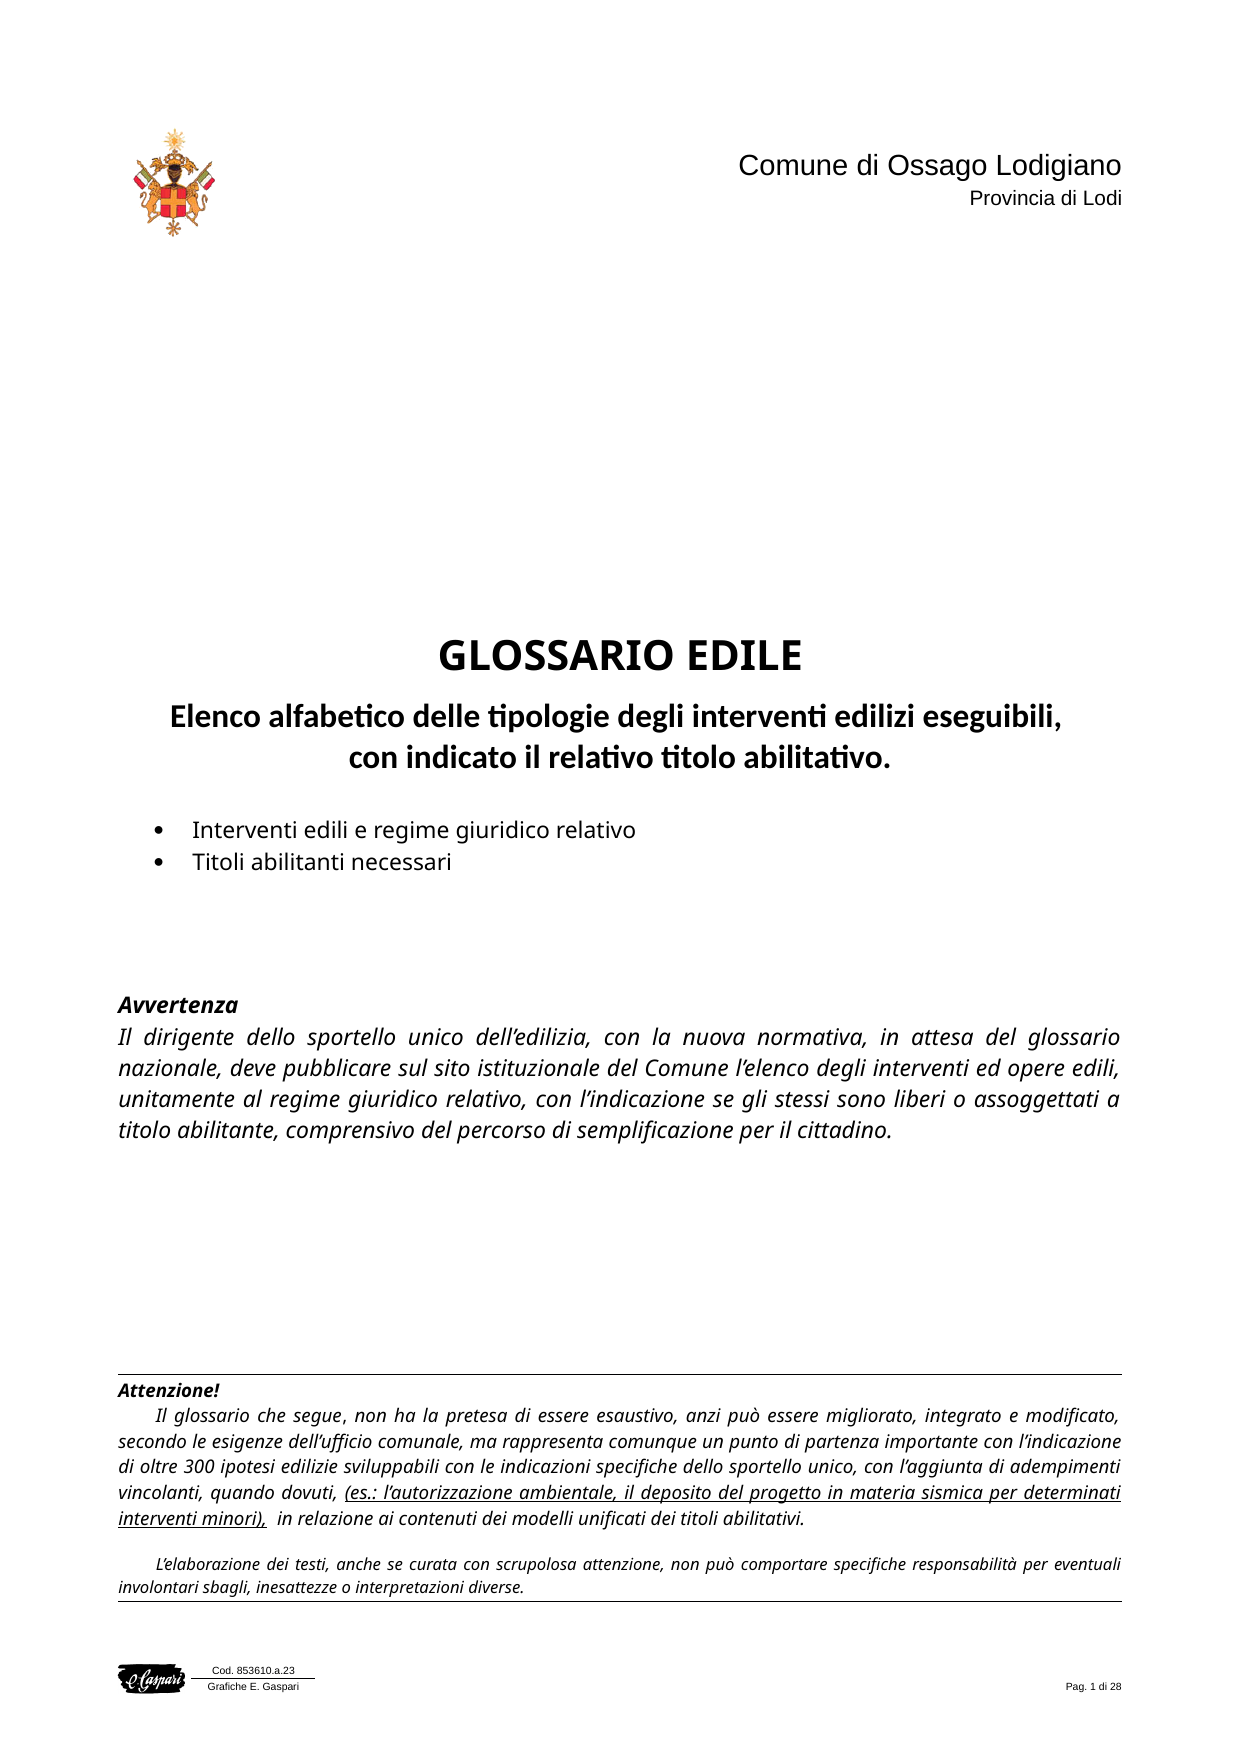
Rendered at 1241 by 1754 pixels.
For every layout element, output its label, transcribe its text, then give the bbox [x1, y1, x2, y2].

text Elenco alfabetico delle tipologie degli interventi edilizi eseguibili, con indicato il relativo titolo abilitativo. [118, 695, 1122, 777]
picture [122, 117, 224, 248]
text L’elaborazione dei testi, anche se curata con scrupolosa attenzione, non può comportare specifiche responsabilità per eventuali involontari sbagli, inesattezze o interpretazioni diverse. [118, 1553, 1122, 1601]
list Titoli abilitanti necessari [154, 846, 1122, 877]
list Interventi edili e regime giuridico relativo [154, 814, 1122, 846]
text Il glossario che segue, non ha la pretesa di essere esaustivo, anzi può essere migliorato, integrato e modificato, secondo le esigenze dell’ufficio comunale, ma rappresenta comunque un punto di partenza importante con l’indicazione di oltre 300 ipotesi edilizie sviluppabili con le indicazioni specifiche dello sportello unico, con l’aggiunta di adempimenti vincolanti, quando dovuti, (es.: l’autorizzazione ambientale, il deposito del progetto in materia sismica per determinati interventi minori), in relazione ai contenuti dei modelli unificati dei titoli abilitativi. [118, 1403, 1122, 1530]
text Attenzione! [118, 1375, 1122, 1403]
picture [117, 1663, 185, 1694]
text Provincia di Lodi [224, 186, 1122, 210]
text Comune di Ossago Lodigiano [224, 148, 1122, 181]
text Il dirigente dello sportello unico dell’edilizia, con la nuova normativa, in attesa del glossario nazionale, deve pubblicare sul sito istituzionale del Comune l’elenco degli interventi ed opere edili, unitamente al regime giuridico relativo, con l’indicazione se gli stessi sono liberi o assoggettati a titolo abilitante, comprensivo del percorso di semplificazione per il cittadino. [118, 1021, 1122, 1146]
text GLOSSARIO EDILE [118, 626, 1122, 683]
text Avvertenza [118, 989, 1122, 1021]
